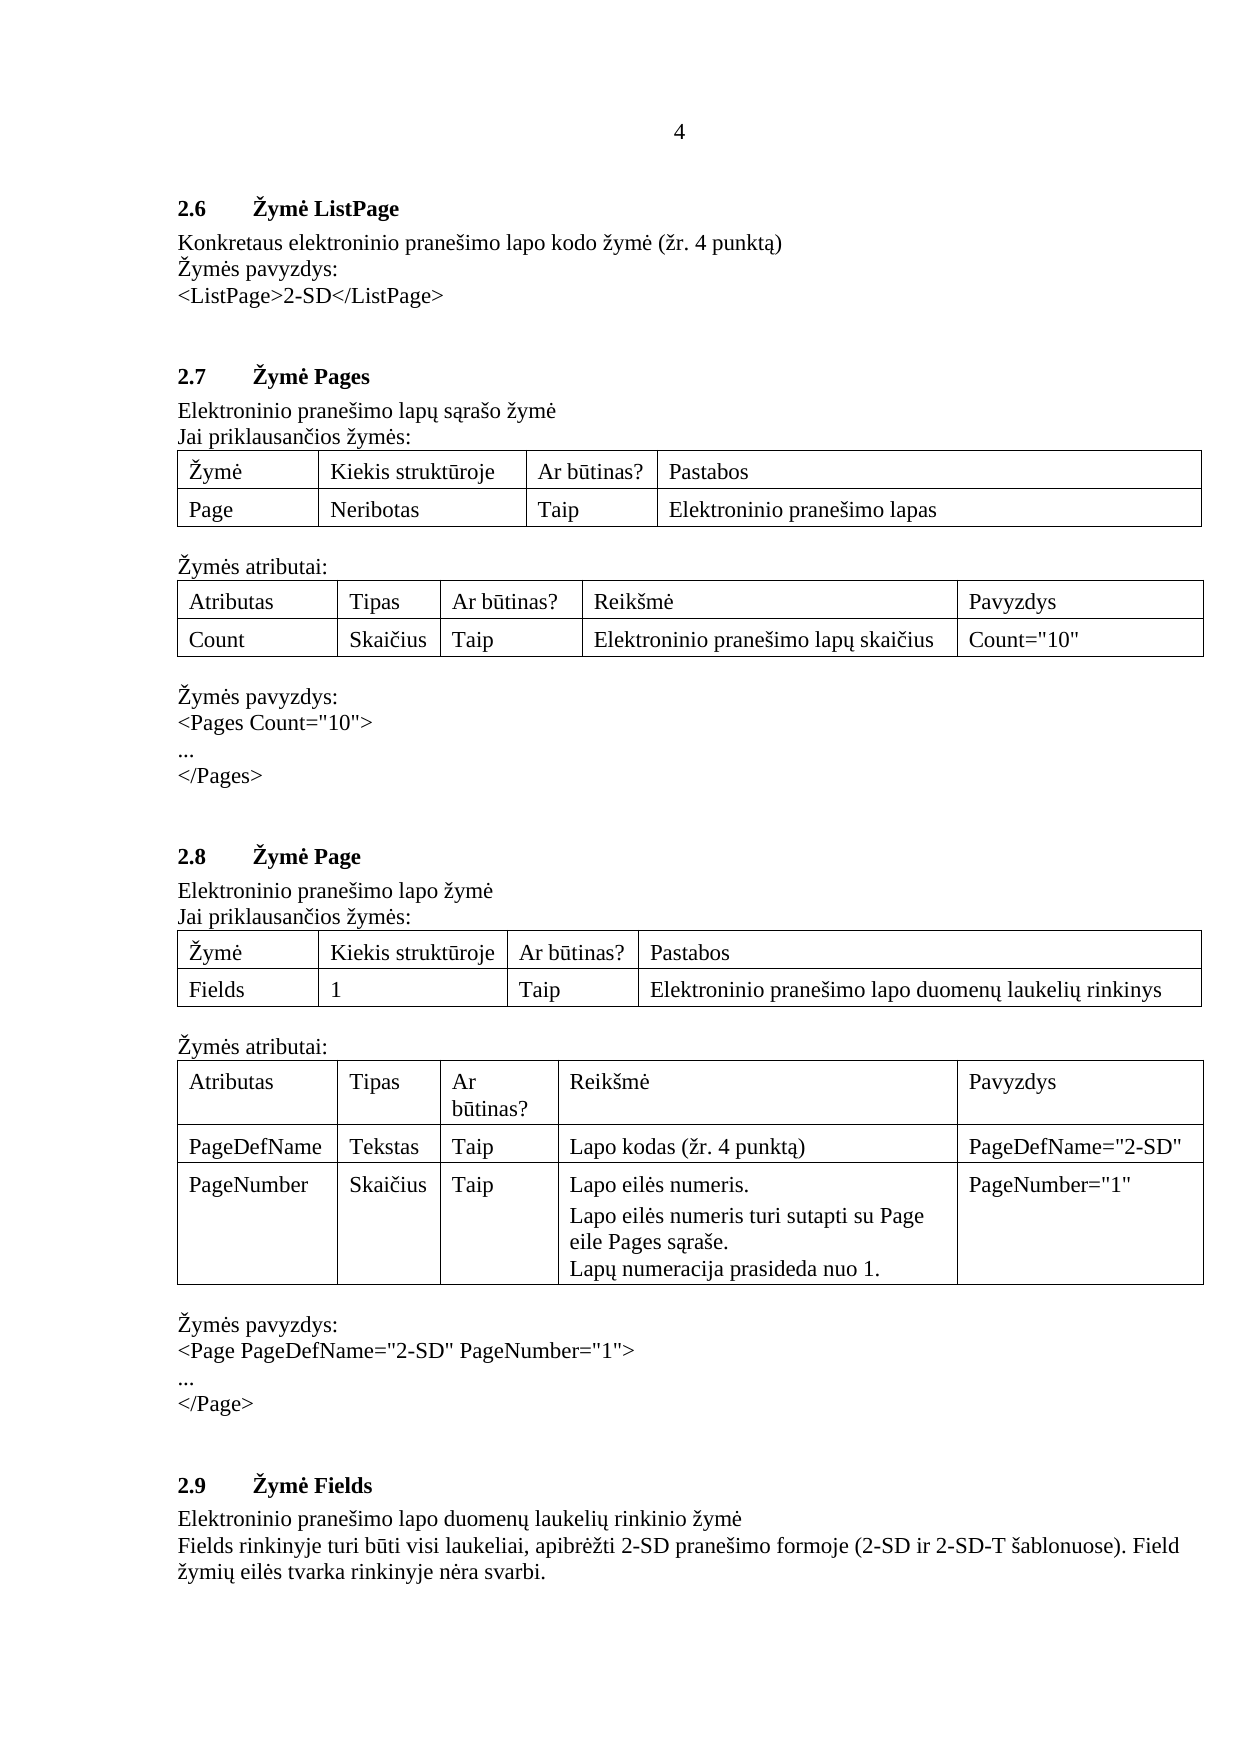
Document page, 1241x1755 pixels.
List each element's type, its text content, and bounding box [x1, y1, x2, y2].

text Elektroninio pranešimo lapo duomenų laukelių rinkinio žymė [177, 1505, 1181, 1532]
table_header Žymė [178, 451, 318, 488]
text <Page PageDefName="2-SD" PageNumber="1"> [177, 1338, 1181, 1364]
text <ListPage>2-SD</ListPage> [177, 282, 1181, 308]
text Fields rinkinyje turi būti visi laukeliai, apibrėžti 2-SD pranešimo formoje (2-SD ir 2-SD-T šablonuose). Field žymių eilės tvarka rinkinyje nėra svarbi. [177, 1532, 1181, 1584]
text ... [177, 1364, 1181, 1390]
text Žymės atributai: [177, 553, 1181, 579]
table_cell Page [178, 489, 318, 526]
table_cell Tekstas [338, 1125, 440, 1162]
text ... [177, 736, 1181, 762]
table_cell Taip [527, 489, 657, 526]
table_header Kiekis struktūroje [319, 451, 526, 488]
text </Page> [177, 1390, 1181, 1417]
table_header Atributas [178, 1061, 337, 1124]
text Jai priklausančios žymės: [177, 423, 1181, 450]
table_cell Neribotas [319, 489, 526, 526]
text Elektroninio pranešimo lapo žymė [177, 877, 1181, 903]
table_cell Skaičius [338, 1163, 440, 1284]
text 2.7 Žymė Pages [177, 363, 1181, 390]
table_cell Lapo kodas (žr. 4 punktą) [559, 1125, 957, 1162]
table_cell Elektroninio pranešimo lapo duomenų laukelių rinkinys [639, 969, 1201, 1006]
table_header Pastabos [658, 451, 1201, 488]
table_cell Fields [178, 969, 318, 1006]
table_cell PageNumber [178, 1163, 337, 1284]
text <Pages Count="10"> [177, 709, 1181, 736]
table_cell PageDefName [178, 1125, 337, 1162]
table_header Ar būtinas? [508, 931, 638, 968]
table_header Atributas [178, 581, 337, 617]
text 2.9 Žymė Fields [177, 1472, 1181, 1498]
table_header Reikšmė [583, 581, 957, 617]
text Konkretaus elektroninio pranešimo lapo kodo žymė (žr. 4 punktą) [177, 229, 1181, 256]
table_header Pastabos [639, 931, 1201, 968]
table_cell Taip [508, 969, 638, 1006]
table_cell PageDefName="2-SD" [958, 1125, 1203, 1162]
table_header Tipas [338, 581, 440, 617]
table_cell Taip [441, 1125, 558, 1162]
text 2.8 Žymė Page [177, 843, 1181, 870]
table_header Tipas [338, 1061, 440, 1124]
table_cell Taip [441, 619, 582, 656]
table_cell Taip [441, 1163, 558, 1284]
table_cell Skaičius [338, 619, 440, 656]
text Žymės pavyzdys: [177, 256, 1181, 282]
table_header Reikšmė [559, 1061, 957, 1124]
table_cell Count="10" [958, 619, 1203, 656]
table_cell Elektroninio pranešimo lapų skaičius [583, 619, 957, 656]
table_header Kiekis struktūroje [319, 931, 507, 968]
table_header Pavyzdys [958, 581, 1203, 617]
text Žymės atributai: [177, 1033, 1181, 1059]
text 2.6 Žymė ListPage [177, 196, 1181, 222]
table_cell 1 [319, 969, 507, 1006]
table_cell Lapo eilės numeris. Lapo eilės numeris turi sutapti su Page eile Pages sąraše. Lapų numeracija prasideda nuo 1. [559, 1163, 957, 1284]
table_cell Count [178, 619, 337, 656]
table_header Ar būtinas? [527, 451, 657, 488]
table_header Ar būtinas? [441, 581, 582, 617]
table_header Žymė [178, 931, 318, 968]
text Žymės pavyzdys: [177, 683, 1181, 709]
text Žymės pavyzdys: [177, 1311, 1181, 1338]
table_cell Elektroninio pranešimo lapas [658, 489, 1201, 526]
text Elektroninio pranešimo lapų sąrašo žymė [177, 397, 1181, 423]
table_header Ar būtinas? [441, 1061, 558, 1124]
text Jai priklausančios žymės: [177, 903, 1181, 930]
table_header Pavyzdys [958, 1061, 1203, 1124]
table_cell PageNumber="1" [958, 1163, 1203, 1284]
text </Pages> [177, 762, 1181, 788]
